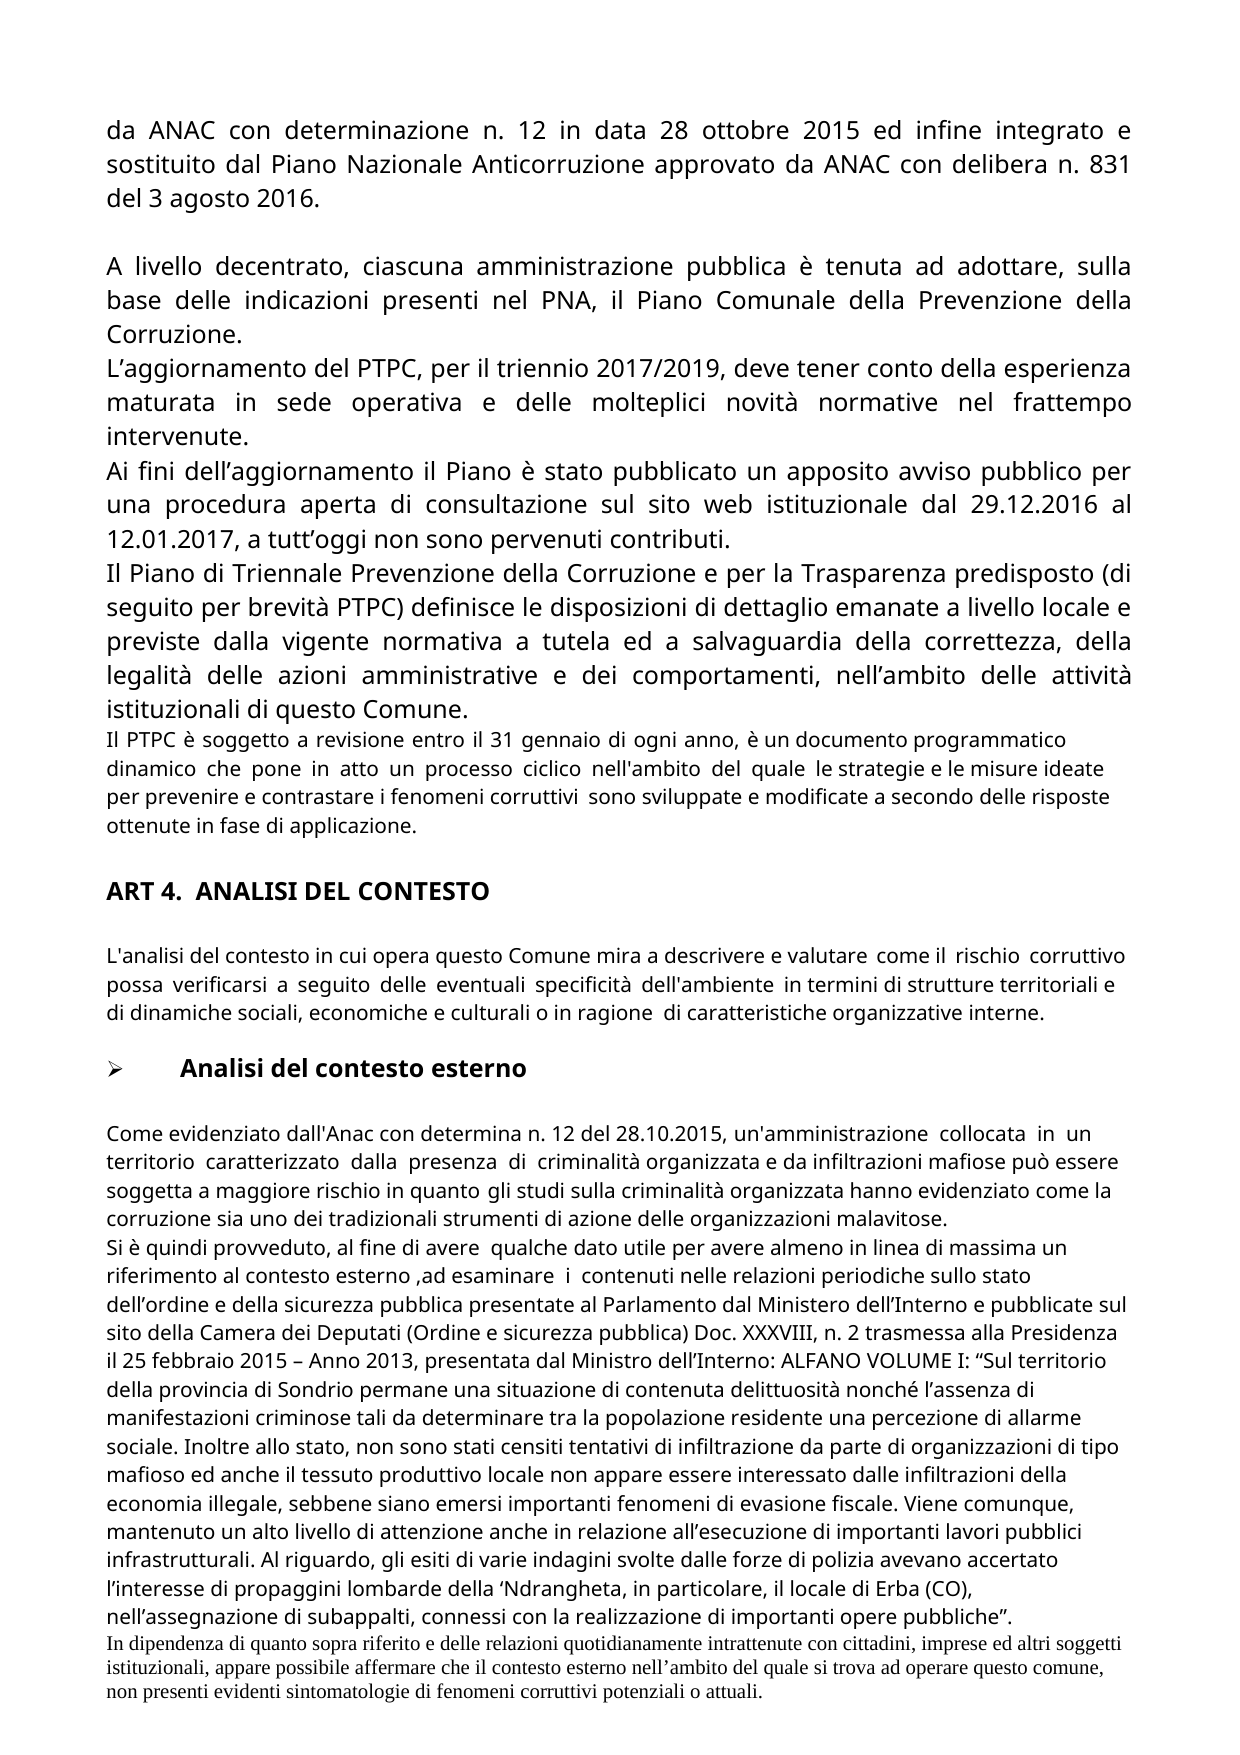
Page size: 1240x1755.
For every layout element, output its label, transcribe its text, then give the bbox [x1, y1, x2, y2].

text L'analisi del contesto in cui opera questo Comune mira a descrivere e valutare come il rischio corruttivo possa verificarsi a seguito delle eventuali specificità dell'ambiente in termini di strutture territoriali e di dinamiche sociali, economiche e culturali o in ragione di caratteristiche organizzative interne. [106, 942, 1133, 1027]
list Analisi del contesto esterno [106, 1051, 1133, 1085]
text Ai fini dell’aggiornamento il Piano è stato pubblicato un apposito avviso pubblico per una procedura aperta di consultazione sul sito web istituzionale dal 29.12.2016 al 12.01.2017, a tutt’oggi non sono pervenuti contributi. [106, 453, 1133, 555]
text L’aggiornamento del PTPC, per il triennio 2017/2019, deve tener conto della esperienza maturata in sede operativa e delle molteplici novità normative nel frattempo intervenute. [106, 351, 1133, 453]
text Il Piano di Triennale Prevenzione della Corruzione e per la Trasparenza predisposto (di seguito per brevità PTPC) definisce le disposizioni di dettaglio emanate a livello locale e previste dalla vigente normativa a tutela ed a salvaguardia della correttezza, della legalità delle azioni amministrative e dei comportamenti, nell’ambito delle attività istituzionali di questo Comune. [106, 555, 1133, 726]
text Il PTPC è soggetto a revisione entro il 31 gennaio di ogni anno, è un documento programmatico dinamico che pone in atto un processo ciclico nell'ambito del quale le strategie e le misure ideate per prevenire e contrastare i fenomeni corruttivi sono sviluppate e modificate a secondo delle risposte ottenute in fase di applicazione. [106, 726, 1133, 839]
subtitle ART 4. ANALISI DEL CONTESTO [106, 873, 1133, 907]
text da ANAC con determinazione n. 12 in data 28 ottobre 2015 ed infine integrato e sostituito dal Piano Nazionale Anticorruzione approvato da ANAC con delibera n. 831 del 3 agosto 2016. [106, 112, 1133, 215]
text In dipendenza di quanto sopra riferito e delle relazioni quotidianamente intrattenute con cittadini, imprese ed altri soggetti istituzionali, appare possibile affermare che il contesto esterno nell’ambito del quale si trova ad operare questo comune, non presenti evidenti sintomatologie di fenomeni corruttivi potenziali o attuali. [106, 1631, 1133, 1703]
text Si è quindi provveduto, al fine di avere qualche dato utile per avere almeno in linea di massima un riferimento al contesto esterno ,ad esaminare i contenuti nelle relazioni periodiche sullo stato dell’ordine e della sicurezza pubblica presentate al Parlamento dal Ministero dell’Interno e pubblicate sul sito della Camera dei Deputati (Ordine e sicurezza pubblica) Doc. XXXVIII, n. 2 trasmessa alla Presidenza il 25 febbraio 2015 – Anno 2013, presentata dal Ministro dell’Interno: ALFANO VOLUME I: “Sul territorio della provincia di Sondrio permane una situazione di contenuta delittuosità nonché l’assenza di manifestazioni criminose tali da determinare tra la popolazione residente una percezione di allarme sociale. Inoltre allo stato, non sono stati censiti tentativi di infiltrazione da parte di organizzazioni di tipo mafioso ed anche il tessuto produttivo locale non appare essere interessato dalle infiltrazioni della economia illegale, sebbene siano emersi importanti fenomeni di evasione fiscale. Viene comunque, mantenuto un alto livello di attenzione anche in relazione all’esecuzione di importanti lavori pubblici infrastrutturali. Al riguardo, gli esiti di varie indagini svolte dalle forze di polizia avevano accertato l’interesse di propaggini lombarde della ‘Ndrangheta, in particolare, il locale di Erba (CO), nell’assegnazione di subappalti, connessi con la realizzazione di importanti opere pubbliche”. [106, 1233, 1133, 1631]
text Come evidenziato dall'Anac con determina n. 12 del 28.10.2015, un'amministrazione collocata in un territorio caratterizzato dalla presenza di criminalità organizzata e da infiltrazioni mafiose può essere soggetta a maggiore rischio in quanto gli studi sulla criminalità organizzata hanno evidenziato come la corruzione sia uno dei tradizionali strumenti di azione delle organizzazioni malavitose. [106, 1119, 1133, 1233]
text A livello decentrato, ciascuna amministrazione pubblica è tenuta ad adottare, sulla base delle indicazioni presenti nel PNA, il Piano Comunale della Prevenzione della Corruzione. [106, 249, 1133, 351]
